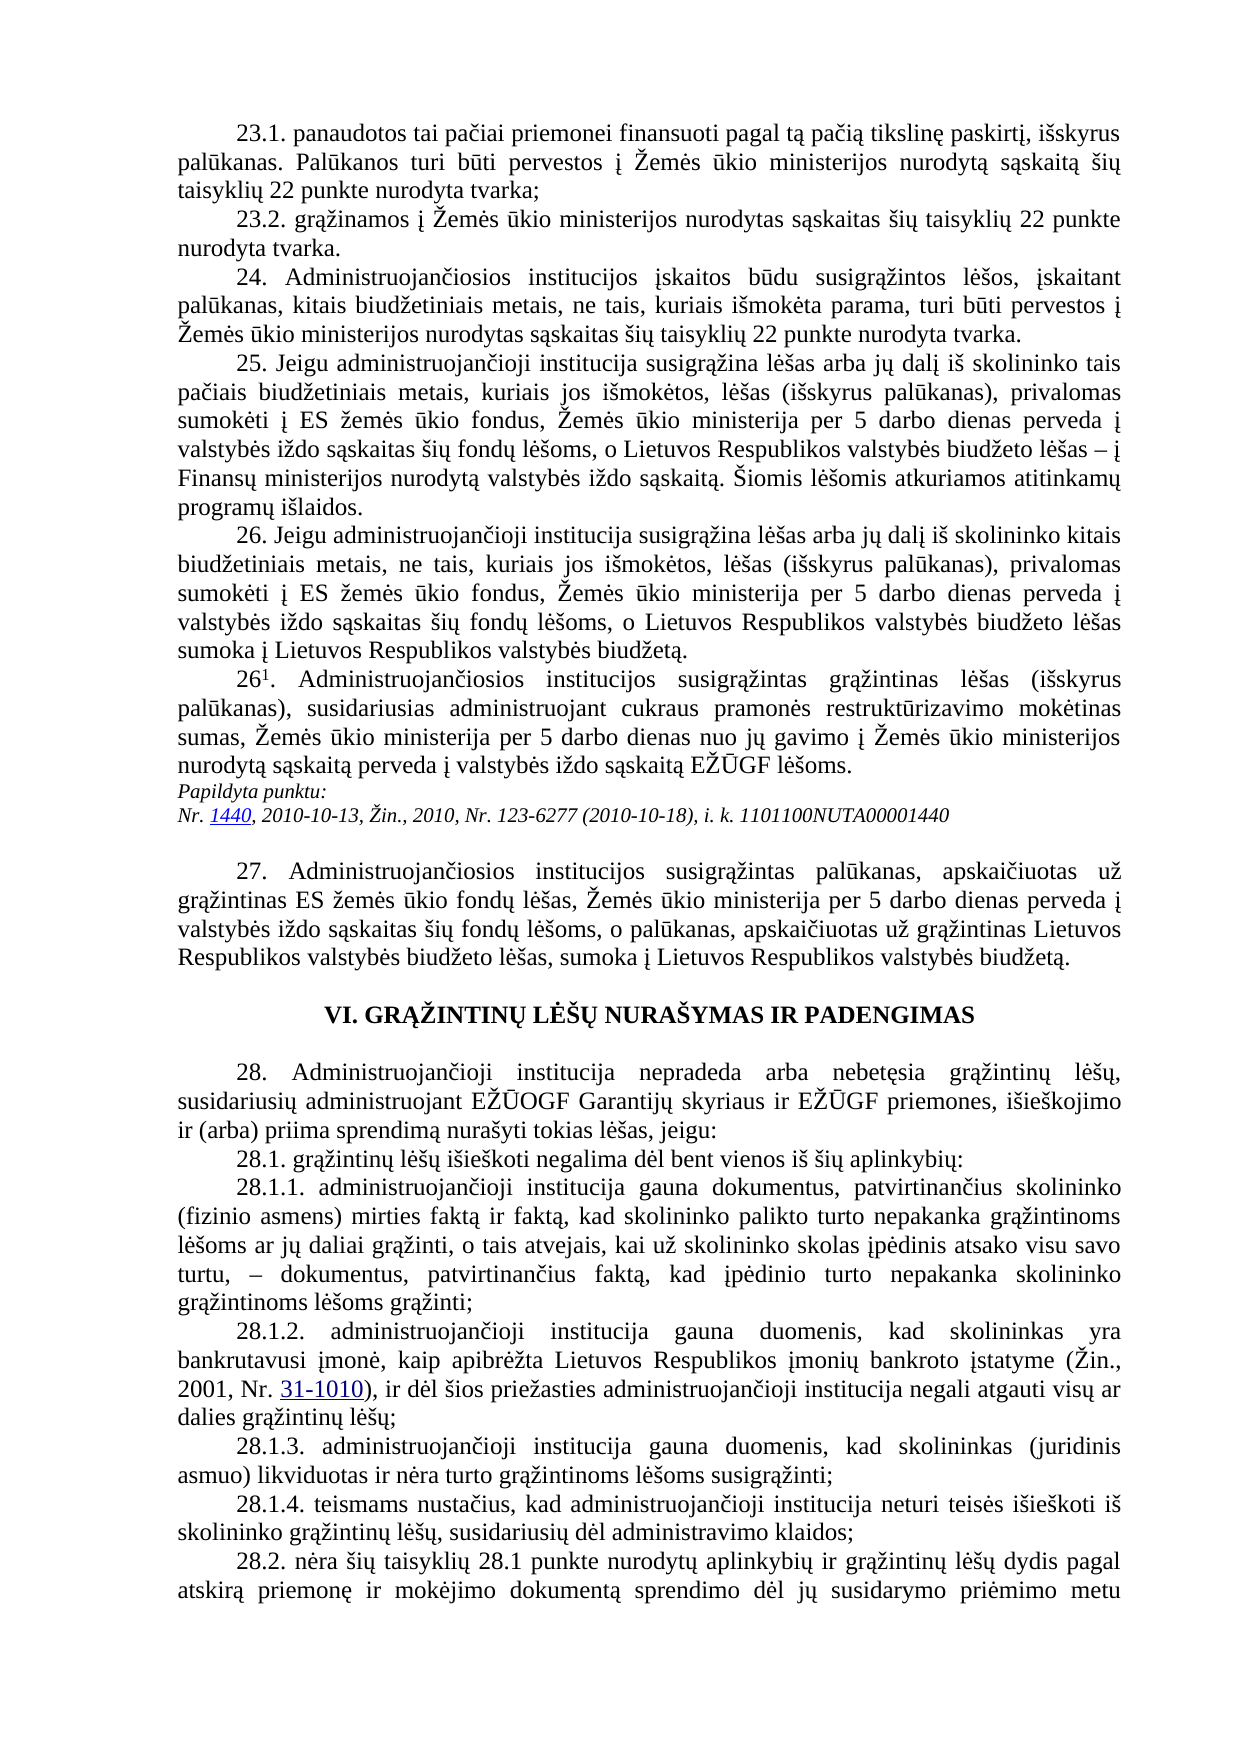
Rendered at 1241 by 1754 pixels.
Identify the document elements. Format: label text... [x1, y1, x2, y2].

text 28.2. nėra šių taisyklių 28.1 punkte nurodytų aplinkybių ir grąžintinų lėšų dydis pagal atskirą priemonę ir mokėjimo dokumentą sprendimo dėl jų susidarymo priėmimo metu [177, 1546, 1122, 1604]
text 23.1. panaudotos tai pačiai priemonei finansuoti pagal tą pačią tikslinę paskirtį, išskyrus palūkanas. Palūkanos turi būti pervestos į Žemės ūkio ministerijos nurodytą sąskaitą šių taisyklių 22 punkte nurodyta tvarka; [177, 118, 1122, 204]
text 28. Administruojančioji institucija nepradeda arba nebetęsia grąžintinų lėšų, susidariusių administruojant EŽŪOGF Garantijų skyriaus ir EŽŪGF priemones, išieškojimo ir (arba) priima sprendimą nurašyti tokias lėšas, jeigu: [177, 1057, 1122, 1144]
text 24. Administruojančiosios institucijos įskaitos būdu susigrąžintos lėšos, įskaitant palūkanas, kitais biudžetiniais metais, ne tais, kuriais išmokėta parama, turi būti pervestos į Žemės ūkio ministerijos nurodytas sąskaitas šių taisyklių 22 punkte nurodyta tvarka. [177, 262, 1122, 348]
text 23.2. grąžinamos į Žemės ūkio ministerijos nurodytas sąskaitas šių taisyklių 22 punkte nurodyta tvarka. [177, 204, 1122, 262]
text 28.1.3. administruojančioji institucija gauna duomenis, kad skolininkas (juridinis asmuo) likviduotas ir nėra turto grąžintinoms lėšoms susigrąžinti; [177, 1431, 1122, 1489]
text 25. Jeigu administruojančioji institucija susigrąžina lėšas arba jų dalį iš skolininko tais pačiais biudžetiniais metais, kuriais jos išmokėtos, lėšas (išskyrus palūkanas), privalomas sumokėti į ES žemės ūkio fondus, Žemės ūkio ministerija per 5 darbo dienas perveda į valstybės iždo sąskaitas šių fondų lėšoms, o Lietuvos Respublikos valstybės biudžeto lėšas – į Finansų ministerijos nurodytą valstybės iždo sąskaitą. Šiomis lėšomis atkuriamos atitinkamų programų išlaidos. [177, 348, 1122, 521]
text VI. Grąžintinų lėšų nurašymas IR PADENGIMAS [177, 1000, 1122, 1029]
text 28.1.1. administruojančioji institucija gauna dokumentus, patvirtinančius skolininko (fizinio asmens) mirties faktą ir faktą, kad skolininko palikto turto nepakanka grąžintinoms lėšoms ar jų daliai grąžinti, o tais atvejais, kai už skolininko skolas įpėdinis atsako visu savo turtu, – dokumentus, patvirtinančius faktą, kad įpėdinio turto nepakanka skolininko grąžintinoms lėšoms grąžinti; [177, 1172, 1122, 1316]
text 261. Administruojančiosios institucijos susigrąžintas grąžintinas lėšas (išskyrus palūkanas), susidariusias administruojant cukraus pramonės restruktūrizavimo mokėtinas sumas, Žemės ūkio ministerija per 5 darbo dienas nuo jų gavimo į Žemės ūkio ministerijos nurodytą sąskaitą perveda į valstybės iždo sąskaitą EŽŪGF lėšoms. [177, 664, 1122, 779]
text 26. Jeigu administruojančioji institucija susigrąžina lėšas arba jų dalį iš skolininko kitais biudžetiniais metais, ne tais, kuriais jos išmokėtos, lėšas (išskyrus palūkanas), privalomas sumokėti į ES žemės ūkio fondus, Žemės ūkio ministerija per 5 darbo dienas perveda į valstybės iždo sąskaitas šių fondų lėšoms, o Lietuvos Respublikos valstybės biudžeto lėšas sumoka į Lietuvos Respublikos valstybės biudžetą. [177, 521, 1122, 664]
text Papildyta punktu: [177, 779, 1122, 803]
text 28.1.4. teismams nustačius, kad administruojančioji institucija neturi teisės išieškoti iš skolininko grąžintinų lėšų, susidariusių dėl administravimo klaidos; [177, 1489, 1122, 1546]
text 28.1.2. administruojančioji institucija gauna duomenis, kad skolininkas yra bankrutavusi įmonė, kaip apibrėžta Lietuvos Respublikos įmonių bankroto įstatyme (Žin., 2001, Nr. 31-1010), ir dėl šios priežasties administruojančioji institucija negali atgauti visų ar dalies grąžintinų lėšų; [177, 1316, 1122, 1431]
text Nr. 1440, 2010-10-13, Žin., 2010, Nr. 123-6277 (2010-10-18), i. k. 1101100NUTA00001440 [177, 803, 1122, 827]
text 27. Administruojančiosios institucijos susigrąžintas palūkanas, apskaičiuotas už grąžintinas ES žemės ūkio fondų lėšas, Žemės ūkio ministerija per 5 darbo dienas perveda į valstybės iždo sąskaitas šių fondų lėšoms, o palūkanas, apskaičiuotas už grąžintinas Lietuvos Respublikos valstybės biudžeto lėšas, sumoka į Lietuvos Respublikos valstybės biudžetą. [177, 856, 1122, 971]
text 28.1. grąžintinų lėšų išieškoti negalima dėl bent vienos iš šių aplinkybių: [177, 1144, 1122, 1172]
